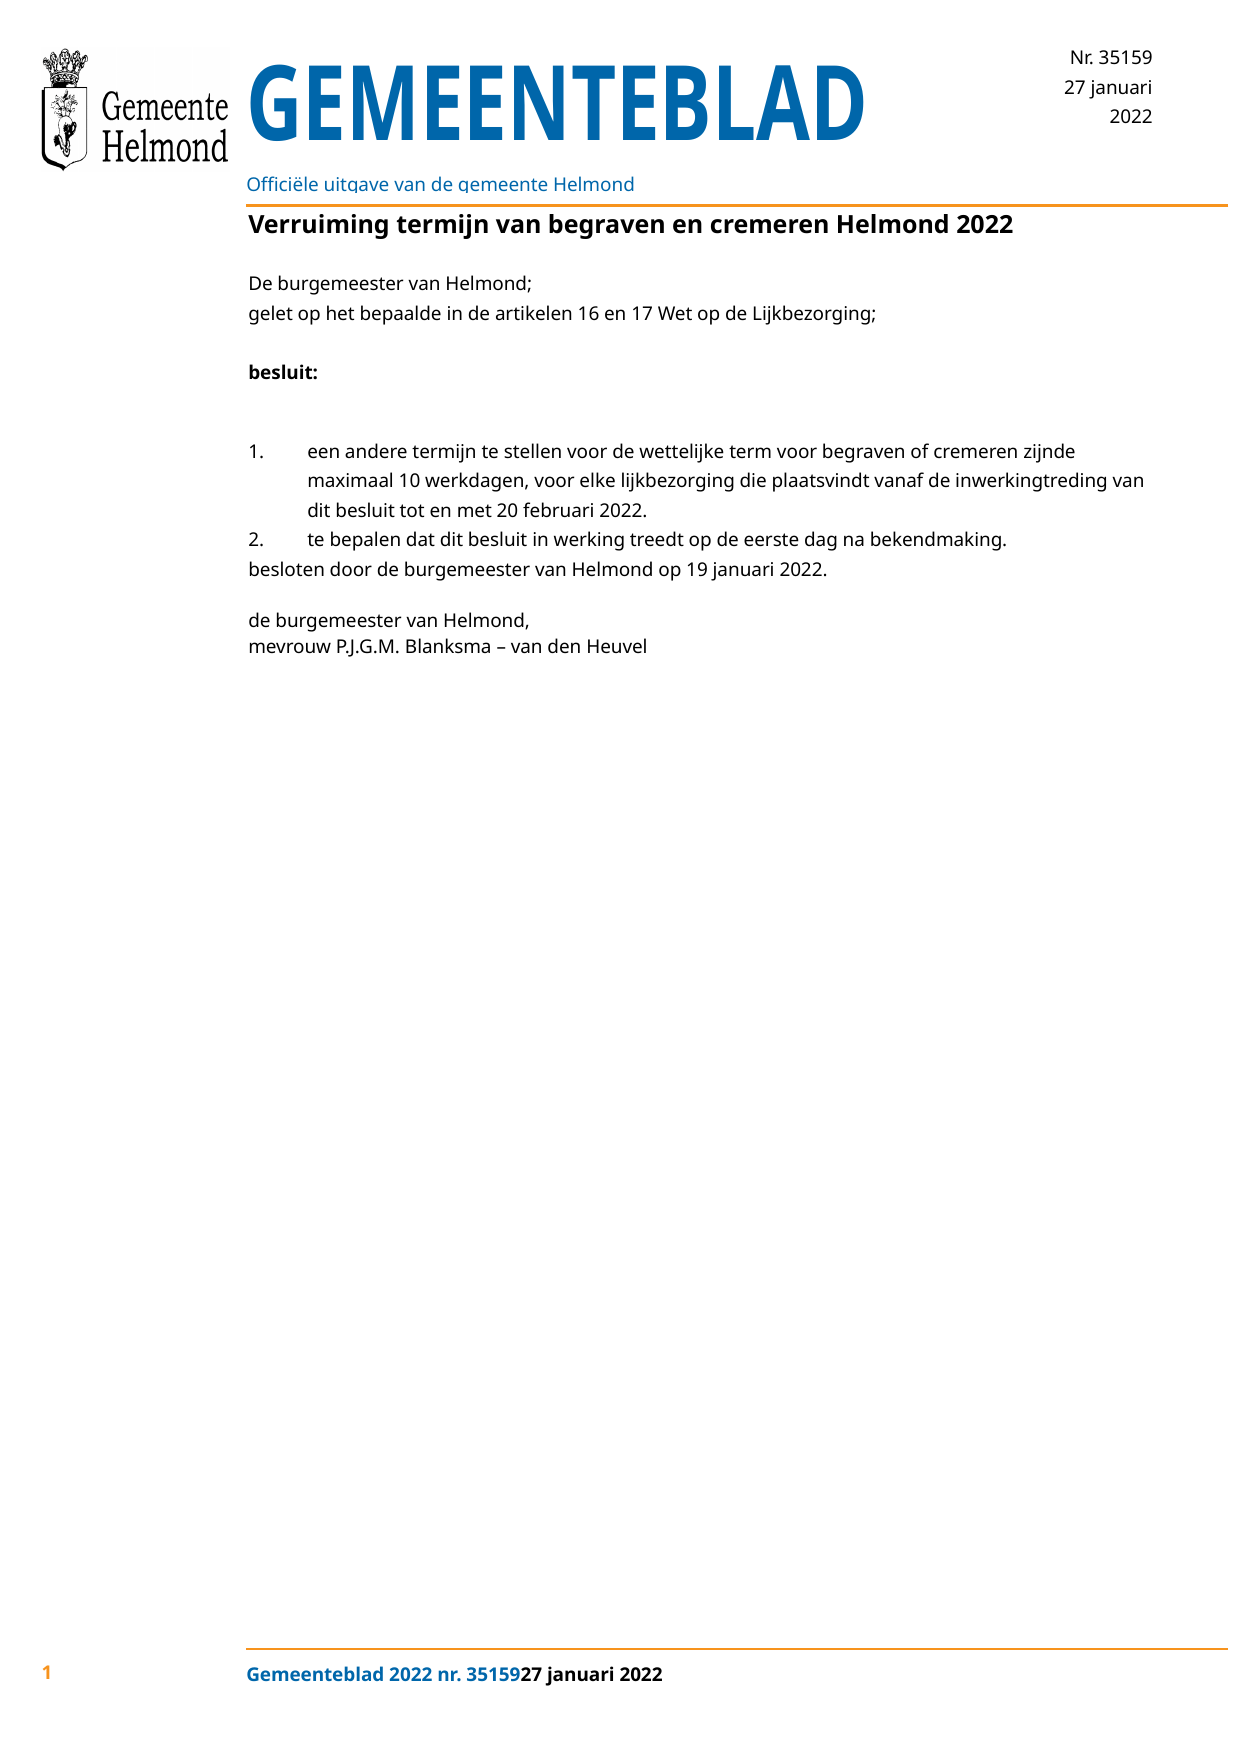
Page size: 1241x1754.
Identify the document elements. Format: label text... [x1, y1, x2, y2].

text gelet op het bepaalde in de artikelen 16 en 17 Wet op de Lijkbezorging; [248, 300, 1152, 326]
text besloten door de burgemeester van Helmond op 19 januari 2022. [248, 556, 1152, 582]
list een andere termijn te stellen voor de wettelijke term voor begraven of cremeren zijnde maximaal 10 werkdagen, voor elke lijkbezorging die plaatsvindt vanaf de inwerkingtreding van dit besluit tot en met 20 februari 2022. [248, 438, 1152, 523]
text de burgemeester van Helmond, [248, 608, 1152, 633]
text Verruiming termijn van begraven en cremeren Helmond 2022 [248, 207, 1152, 241]
text besluit: [248, 359, 1152, 385]
list te bepalen dat dit besluit in werking treedt op de eerste dag na bekendmaking. [248, 527, 1152, 552]
text De burgemeester van Helmond; [248, 270, 1152, 296]
picture [41, 47, 231, 172]
text mevrouw P.J.G.M. Blanksma – van den Heuvel [248, 633, 1152, 659]
